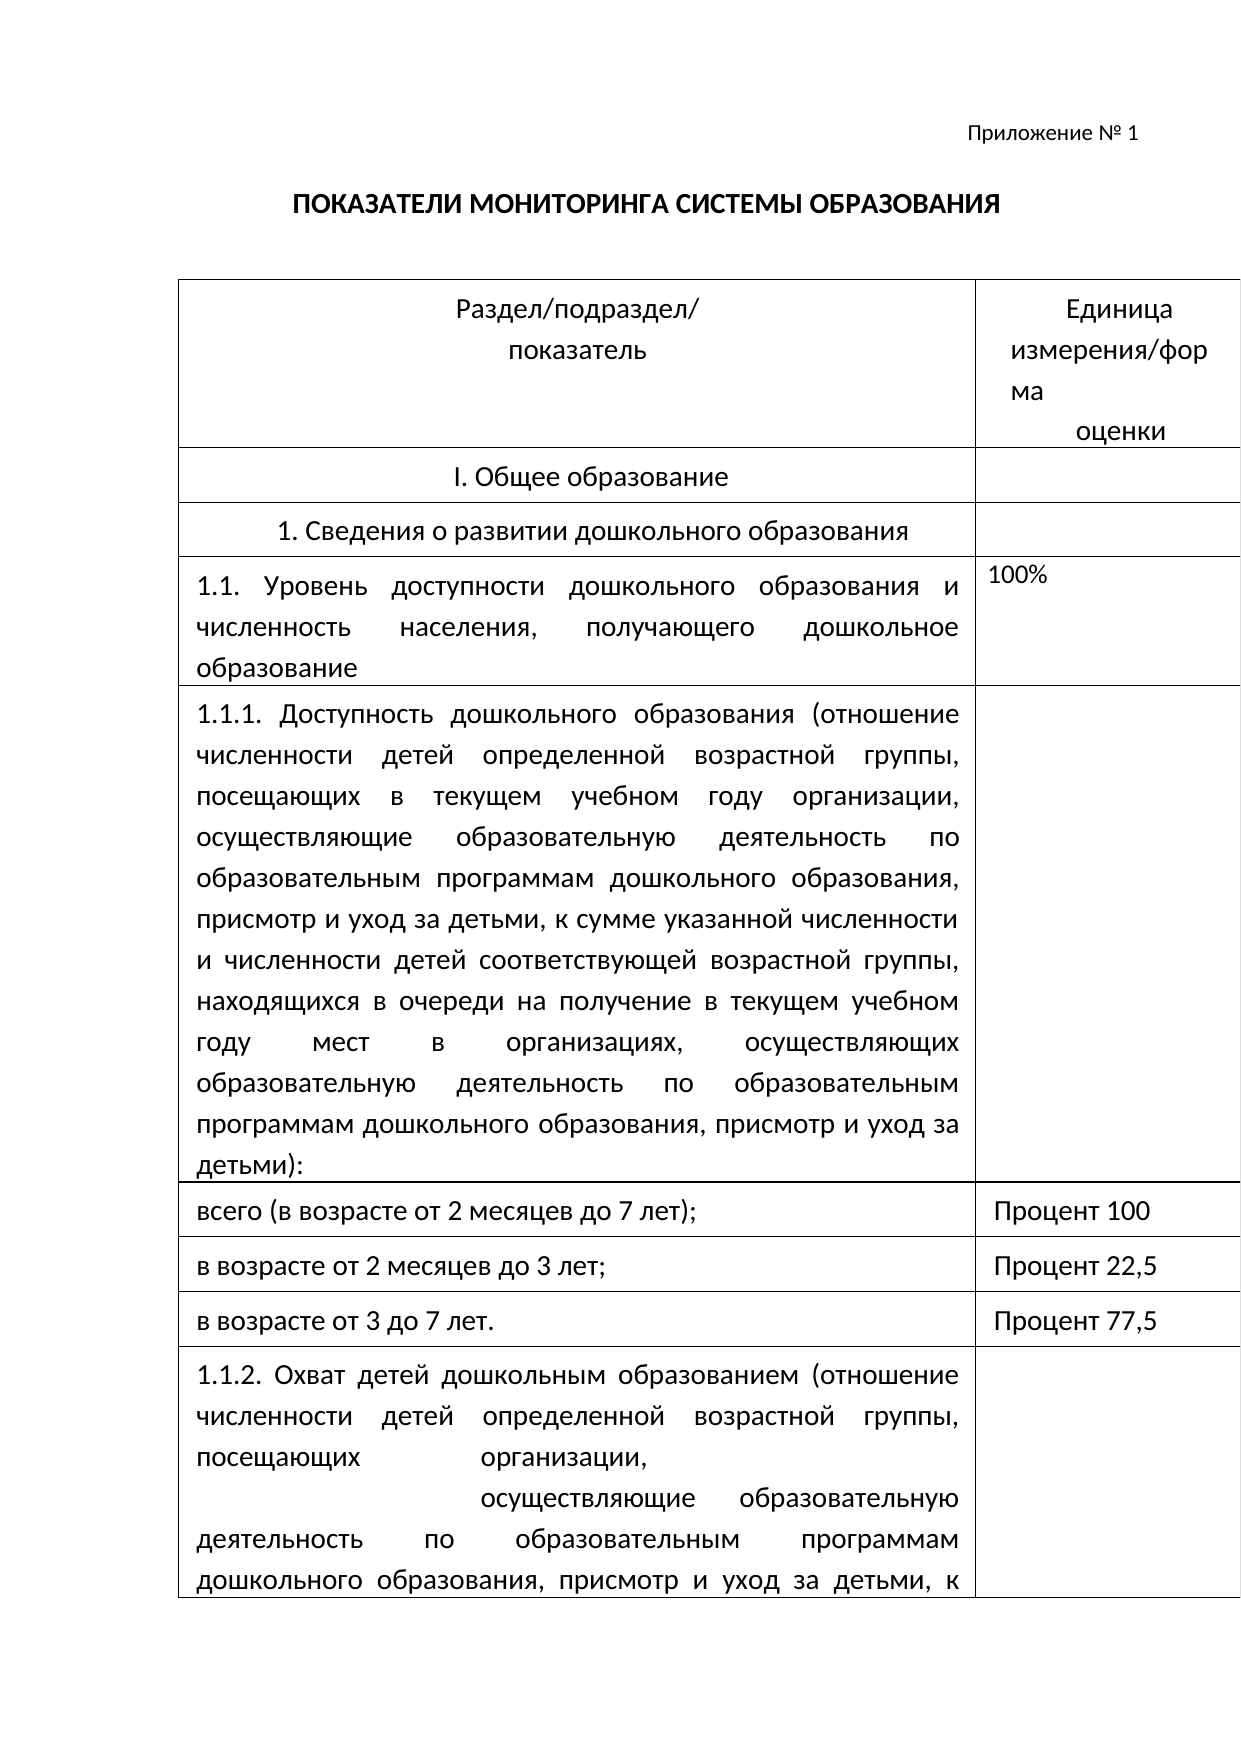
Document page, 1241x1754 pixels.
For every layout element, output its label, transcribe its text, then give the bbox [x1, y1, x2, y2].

title ПОКАЗАТЕЛИ МОНИТОРИНГА СИСТЕМЫ ОБРАЗОВАНИЯ [292, 185, 1152, 221]
table_cell [976, 448, 1240, 502]
table_cell Процент 22,5 [976, 1237, 1240, 1291]
table_cell 1. Сведения о развитии дошкольного образования [179, 503, 975, 556]
table_cell 1.1.1. Доступность дошкольного образования (отношение численности детей определенной возрастной группы, посещающих в текущем учебном году организации, осуществляющие образовательную деятельность по образовательным программам дошкольного образования, присмотр и уход за детьми, к сумме указанной численности и численности детей соответствующей возрастной группы, находящихся в очереди на получение в текущем учебном году мест в организациях, осуществляющих образовательную деятельность по образовательным программам дошкольного образования, присмотр и уход за детьми): [179, 686, 975, 1181]
table_cell [976, 686, 1240, 1181]
table_header Единица измерения/форма оценки [976, 280, 1240, 447]
table_cell в возрасте от 2 месяцев до 3 лет; [179, 1237, 975, 1291]
table_cell 1.1.2. Охват детей дошкольным образованием (отношение численности детей определенной возрастной группы, посещающих организации, осуществляющие образовательную деятельность по образовательным программам дошкольного образования, присмотр и уход за детьми, к [179, 1347, 975, 1597]
table_cell Процент 100 [976, 1183, 1240, 1236]
table_cell [976, 1347, 1240, 1597]
table_cell всего (в возрасте от 2 месяцев до 7 лет); [179, 1183, 975, 1236]
table_cell I. Общее образование [179, 448, 975, 502]
table_cell в возрасте от 3 до 7 лет. [179, 1292, 975, 1346]
table_cell [976, 503, 1240, 556]
table_cell 100% [976, 557, 1240, 685]
table_header Раздел/подраздел/показатель [179, 280, 975, 447]
table_cell Процент 77,5 [976, 1292, 1240, 1346]
text Приложение № 1 [177, 118, 1138, 146]
table_cell 1.1. Уровень доступности дошкольного образования и численность населения, получающего дошкольное образование [179, 557, 975, 685]
